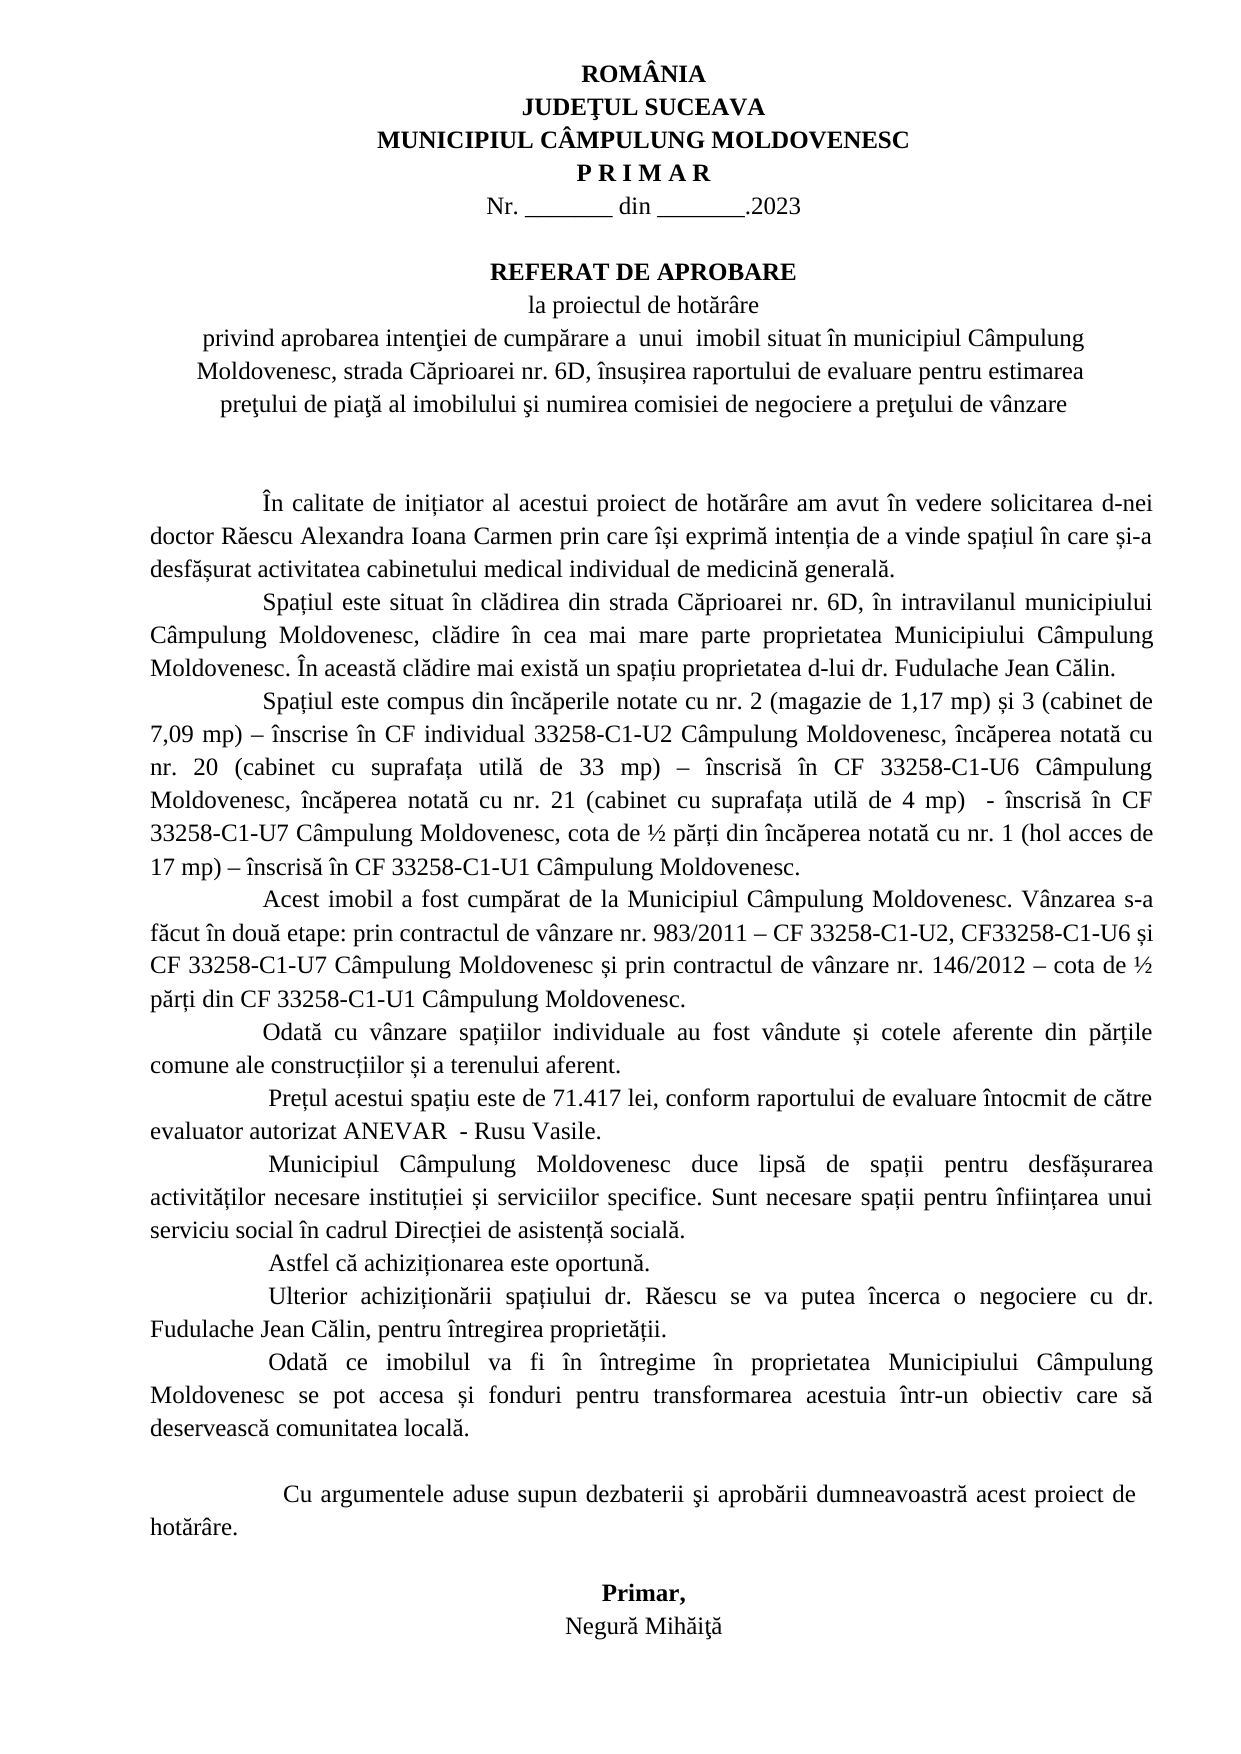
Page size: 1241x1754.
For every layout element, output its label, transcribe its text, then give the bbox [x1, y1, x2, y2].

text Negură Mihăiţă [150, 1611, 1137, 1640]
text Acest imobil a fost cumpărat de la Municipiul Câmpulung Moldovenesc. Vânzarea s-a făcut în două etape: prin contractul de vânzare nr. 983/2011 – CF 33258-C1-U2, CF33258-C1-U6 și CF 33258-C1-U7 Câmpulung Moldovenesc și prin contractul de vânzare nr. 146/2012 – cota de ½ părți din CF 33258-C1-U1 Câmpulung Moldovenesc. [150, 884, 1154, 1012]
text Odată ce imobilul va fi în întregime în proprietatea Municipiului Câmpulung Moldovenesc se pot accesa și fonduri pentru transformarea acestuia într-un obiectiv care să deservească comunitatea locală. [150, 1347, 1154, 1442]
text privind aprobarea intenţiei de cumpărare a unui imobil situat în municipiul Câmpulung Moldovenesc, strada Căprioarei nr. 6D, însușirea raportului de evaluare pentru estimarea [150, 323, 1137, 385]
text Odată cu vânzare spațiilor individuale au fost vândute și cotele aferente din părțile comune ale construcțiilor și a terenului aferent. [150, 1017, 1154, 1078]
text Prețul acestui spațiu este de 71.417 lei, conform raportului de evaluare întocmit de către evaluator autorizat ANEVAR - Rusu Vasile. [150, 1083, 1154, 1144]
text Municipiul Câmpulung Moldovenesc duce lipsă de spații pentru desfășurarea activităților necesare instituției și serviciilor specifice. Sunt necesare spații pentru înființarea unui serviciu social în cadrul Direcției de asistență socială. [150, 1149, 1154, 1243]
text preţului de piaţă al imobilului şi numirea comisiei de negociere a preţului de vânzare [150, 389, 1137, 418]
text la proiectul de hotărâre [150, 290, 1137, 319]
title ROMÂNIA [150, 59, 1137, 88]
text Spațiul este situat în clădirea din strada Căprioarei nr. 6D, în intravilanul municipiului Câmpulung Moldovenesc, clădire în cea mai mare parte proprietatea Municipiului Câmpulung Moldovenesc. În această clădire mai există un spațiu proprietatea d-lui dr. Fudulache Jean Călin. [150, 587, 1154, 682]
text În calitate de inițiator al acestui proiect de hotărâre am avut în vedere solicitarea d-nei doctor Răescu Alexandra Ioana Carmen prin care își exprimă intenția de a vinde spațiul în care și-a desfășurat activitatea cabinetului medical individual de medicină generală. [150, 488, 1154, 583]
text Ulterior achiziționării spațiului dr. Răescu se va putea încerca o negociere cu dr. Fudulache Jean Călin, pentru întregirea proprietății. [150, 1281, 1154, 1343]
text JUDEŢUL SUCEAVA [150, 92, 1137, 121]
subtitle P R I M A R [150, 158, 1137, 187]
text Primar, [150, 1578, 1137, 1607]
text Spațiul este compus din încăperile notate cu nr. 2 (magazie de 1,17 mp) și 3 (cabinet de 7,09 mp) – înscrise în CF individual 33258-C1-U2 Câmpulung Moldovenesc, încăperea notată cu nr. 20 (cabinet cu suprafața utilă de 33 mp) – înscrisă în CF 33258-C1-U6 Câmpulung Moldovenesc, încăperea notată cu nr. 21 (cabinet cu suprafața utilă de 4 mp) - înscrisă în CF 33258-C1-U7 Câmpulung Moldovenesc, cota de ½ părți din încăperea notată cu nr. 1 (hol acces de 17 mp) – înscrisă în CF 33258-C1-U1 Câmpulung Moldovenesc. [150, 686, 1154, 880]
text MUNICIPIUL CÂMPULUNG MOLDOVENESC [150, 125, 1137, 154]
text Cu argumentele aduse supun dezbaterii şi aprobării dumneavoastră acest proiect de hotărâre. [150, 1479, 1137, 1541]
text Nr. _______ din _______.2023 [150, 191, 1137, 220]
text Astfel că achiziționarea este oportună. [150, 1248, 1154, 1277]
subtitle REFERAT DE APROBARE [150, 257, 1137, 286]
